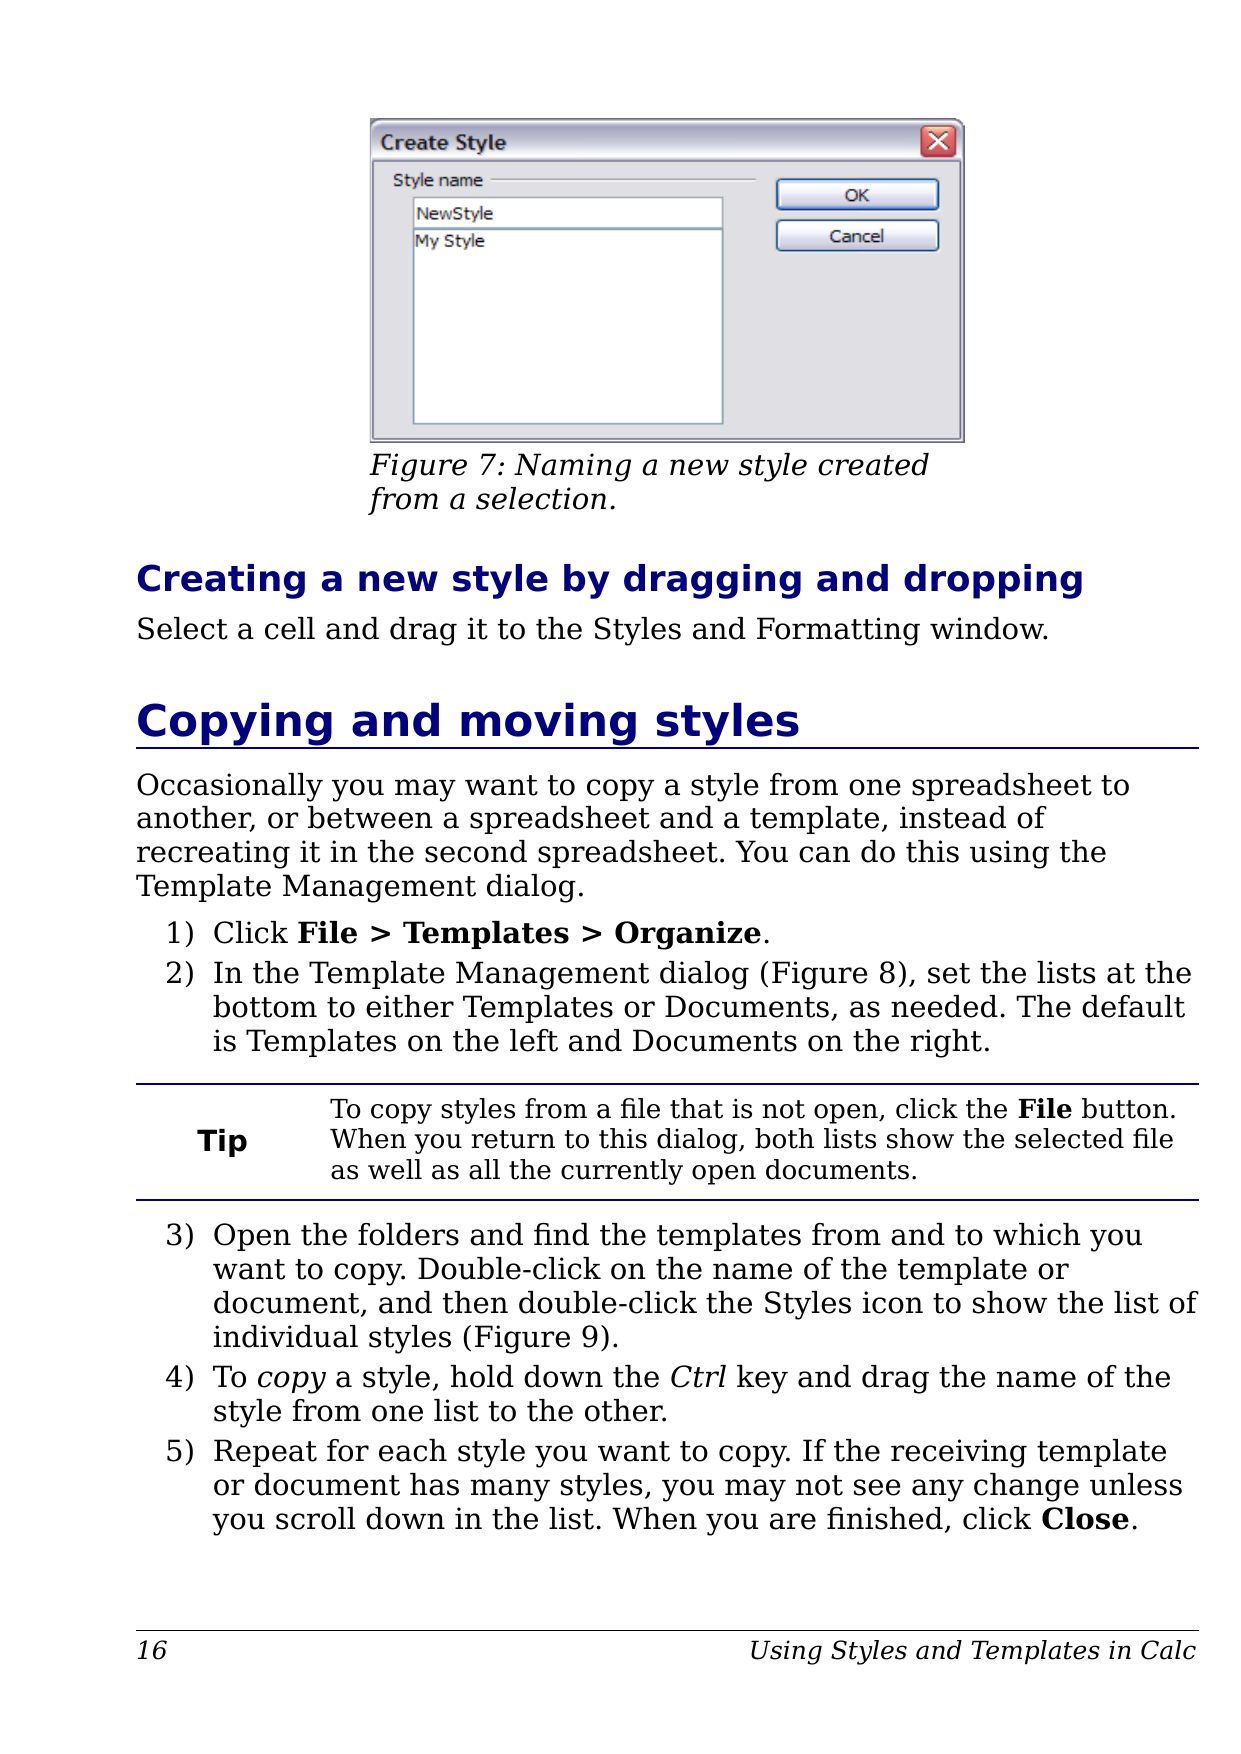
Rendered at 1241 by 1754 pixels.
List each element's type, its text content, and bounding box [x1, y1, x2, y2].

list To copy a style, hold down the Ctrl key and drag the name of the style from one list to the other. [195, 1360, 1199, 1428]
subtitle Creating a new style by dragging and dropping [136, 558, 1199, 600]
text Select a cell and drag it to the Styles and Formatting window. [136, 612, 1199, 646]
table_header Tip [136, 1085, 309, 1198]
picture [369, 118, 965, 443]
list In the Template Management dialog (Figure 8), set the lists at the bottom to either Templates or Documents, as needed. The default is Templates on the left and Documents on the right. [195, 957, 1199, 1059]
list Repeat for each style you want to copy. If the receiving template or document has many styles, you may not see any change unless you scroll down in the list. When you are finished, click Close. [195, 1434, 1199, 1537]
table_header To copy styles from a file that is not open, click the File button. When you return to this dialog, both lists show the selected file as well as all the currently open documents. [309, 1085, 1199, 1198]
list Open the folders and find the templates from and to which you want to copy. Double-click on the name of the template or document, and then double-click the Styles icon to show the list of individual styles (Figure 9). [195, 1218, 1199, 1354]
subtitle Copying and moving styles [136, 696, 1199, 747]
text Figure 7: Naming a new style created from a selection. [370, 449, 965, 517]
text Occasionally you may want to copy a style from one spreadsheet to another, or between a spreadsheet and a template, instead of recreating it in the second spreadsheet. You can do this using the Template Management dialog. [136, 768, 1199, 904]
list Click File > Templates > Organize. [195, 916, 1199, 951]
